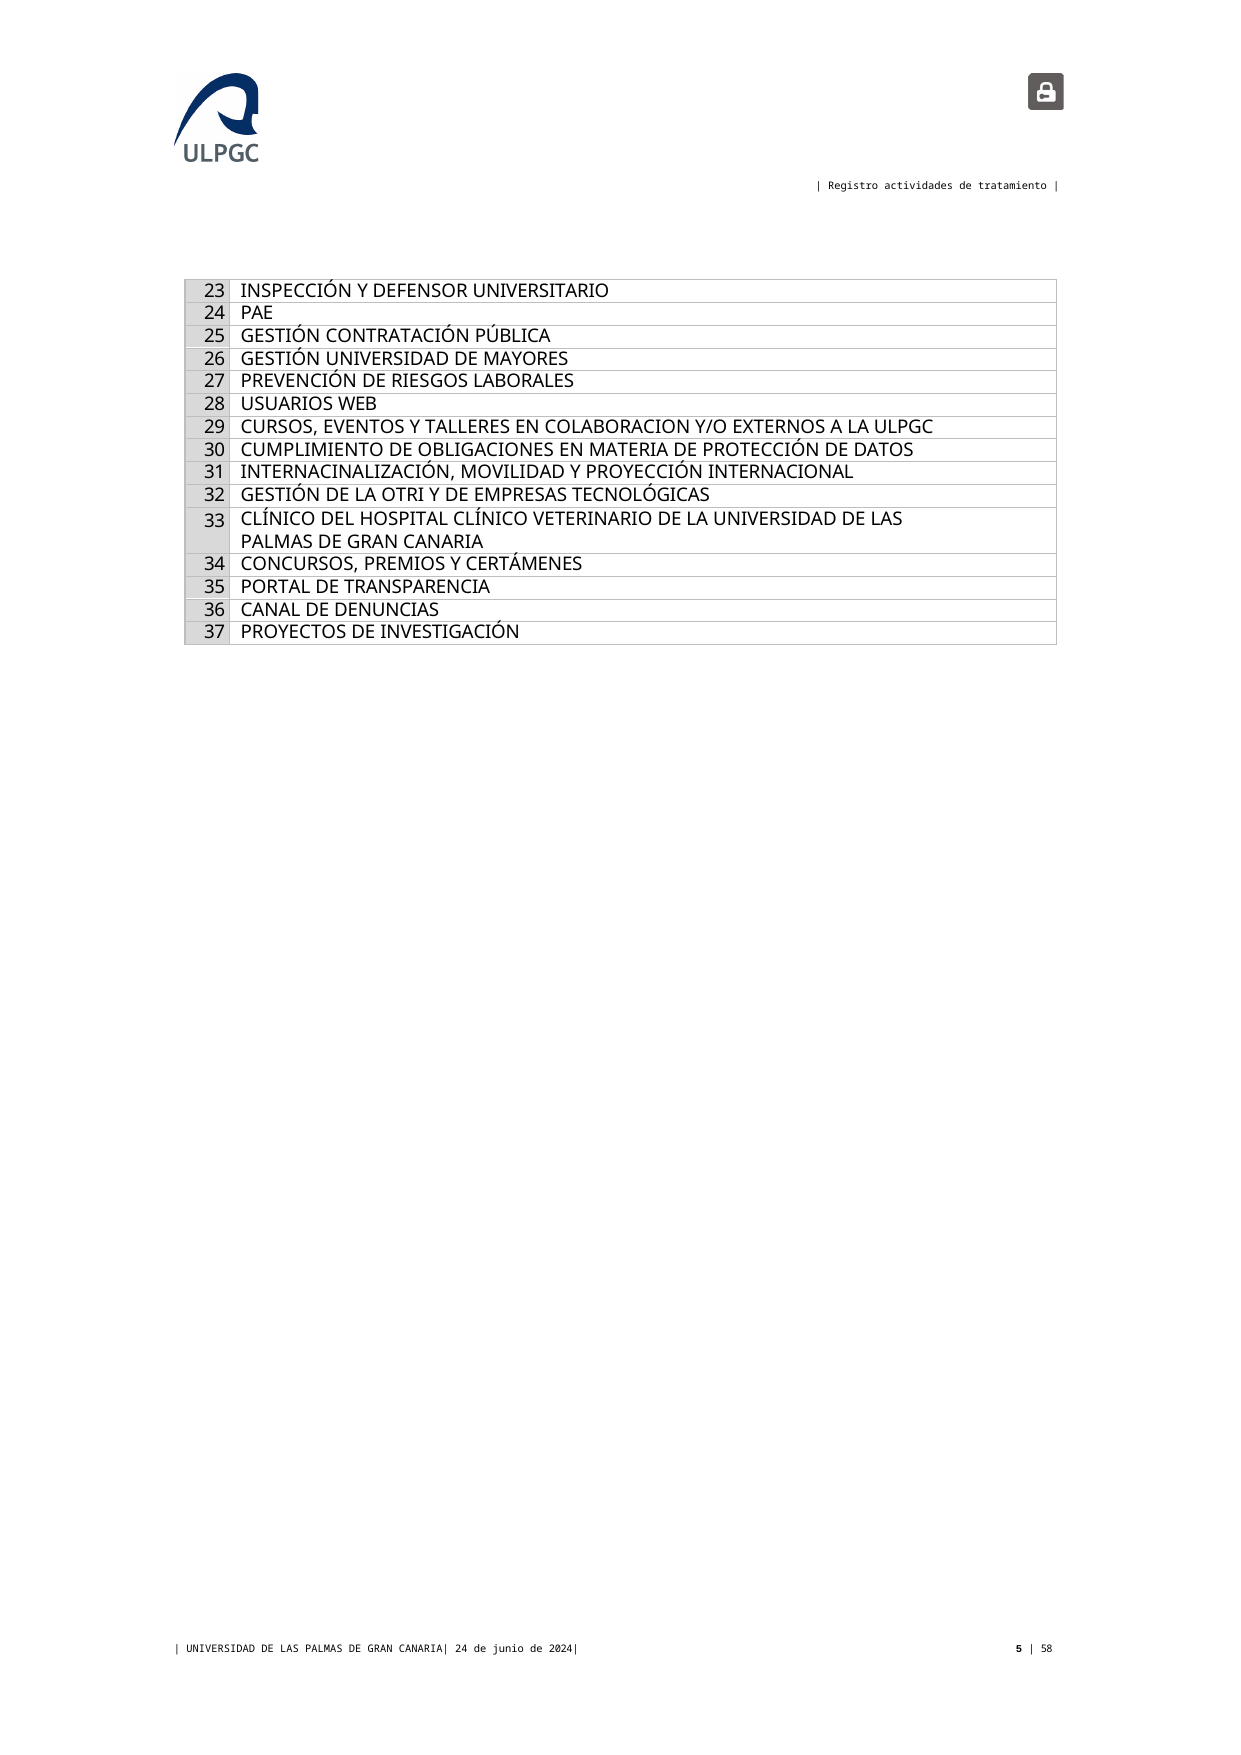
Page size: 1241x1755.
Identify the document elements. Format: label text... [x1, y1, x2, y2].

table_cell PORTAL DE TRANSPARENCIA [230, 577, 1056, 598]
table_cell CUMPLIMIENTO DE OBLIGACIONES EN MATERIA DE PROTECCIÓN DE DATOS [230, 439, 1056, 461]
table_cell 25 [186, 326, 229, 347]
table_cell CONCURSOS, PREMIOS Y CERTÁMENES [230, 554, 1056, 576]
table_cell 30 [186, 439, 229, 461]
table_cell GESTIÓN UNIVERSIDAD DE MAYORES [230, 349, 1056, 370]
table_cell 36 [186, 600, 229, 621]
table_header INSPECCIÓN Y DEFENSOR UNIVERSITARIO [230, 280, 1056, 302]
table_cell 35 [186, 577, 229, 598]
table_cell CURSOS, EVENTOS Y TALLERES EN COLABORACION Y/O EXTERNOS A LA ULPGC [230, 417, 1056, 438]
table_cell 31 [186, 462, 229, 484]
table_cell CANAL DE DENUNCIAS [230, 600, 1056, 621]
table_cell 37 [186, 622, 229, 644]
table_cell GESTIÓN DE LA OTRI Y DE EMPRESAS TECNOLÓGICAS [230, 485, 1056, 507]
table_cell 32 [186, 485, 229, 507]
table_cell USUARIOS WEB [230, 394, 1056, 416]
table_cell PREVENCIÓN DE RIESGOS LABORALES [230, 371, 1056, 393]
table_cell CLÍNICO DEL HOSPITAL CLÍNICO VETERINARIO DE LA UNIVERSIDAD DE LAS PALMAS DE GRAN CANARIA [230, 508, 1056, 553]
table_cell INTERNACINALIZACIÓN, MOVILIDAD Y PROYECCIÓN INTERNACIONAL [230, 462, 1056, 484]
table_cell GESTIÓN CONTRATACIÓN PÚBLICA [230, 326, 1056, 347]
table_cell 24 [186, 303, 229, 325]
table_cell PROYECTOS DE INVESTIGACIÓN [230, 622, 1056, 644]
table_cell 33 [186, 508, 229, 553]
table_cell 29 [186, 417, 229, 438]
table_cell 28 [186, 394, 229, 416]
table_cell 26 [186, 349, 229, 370]
table_cell 34 [186, 554, 229, 576]
table_cell PAE [230, 303, 1056, 325]
table_cell 27 [186, 371, 229, 393]
table_header 23 [186, 280, 229, 302]
